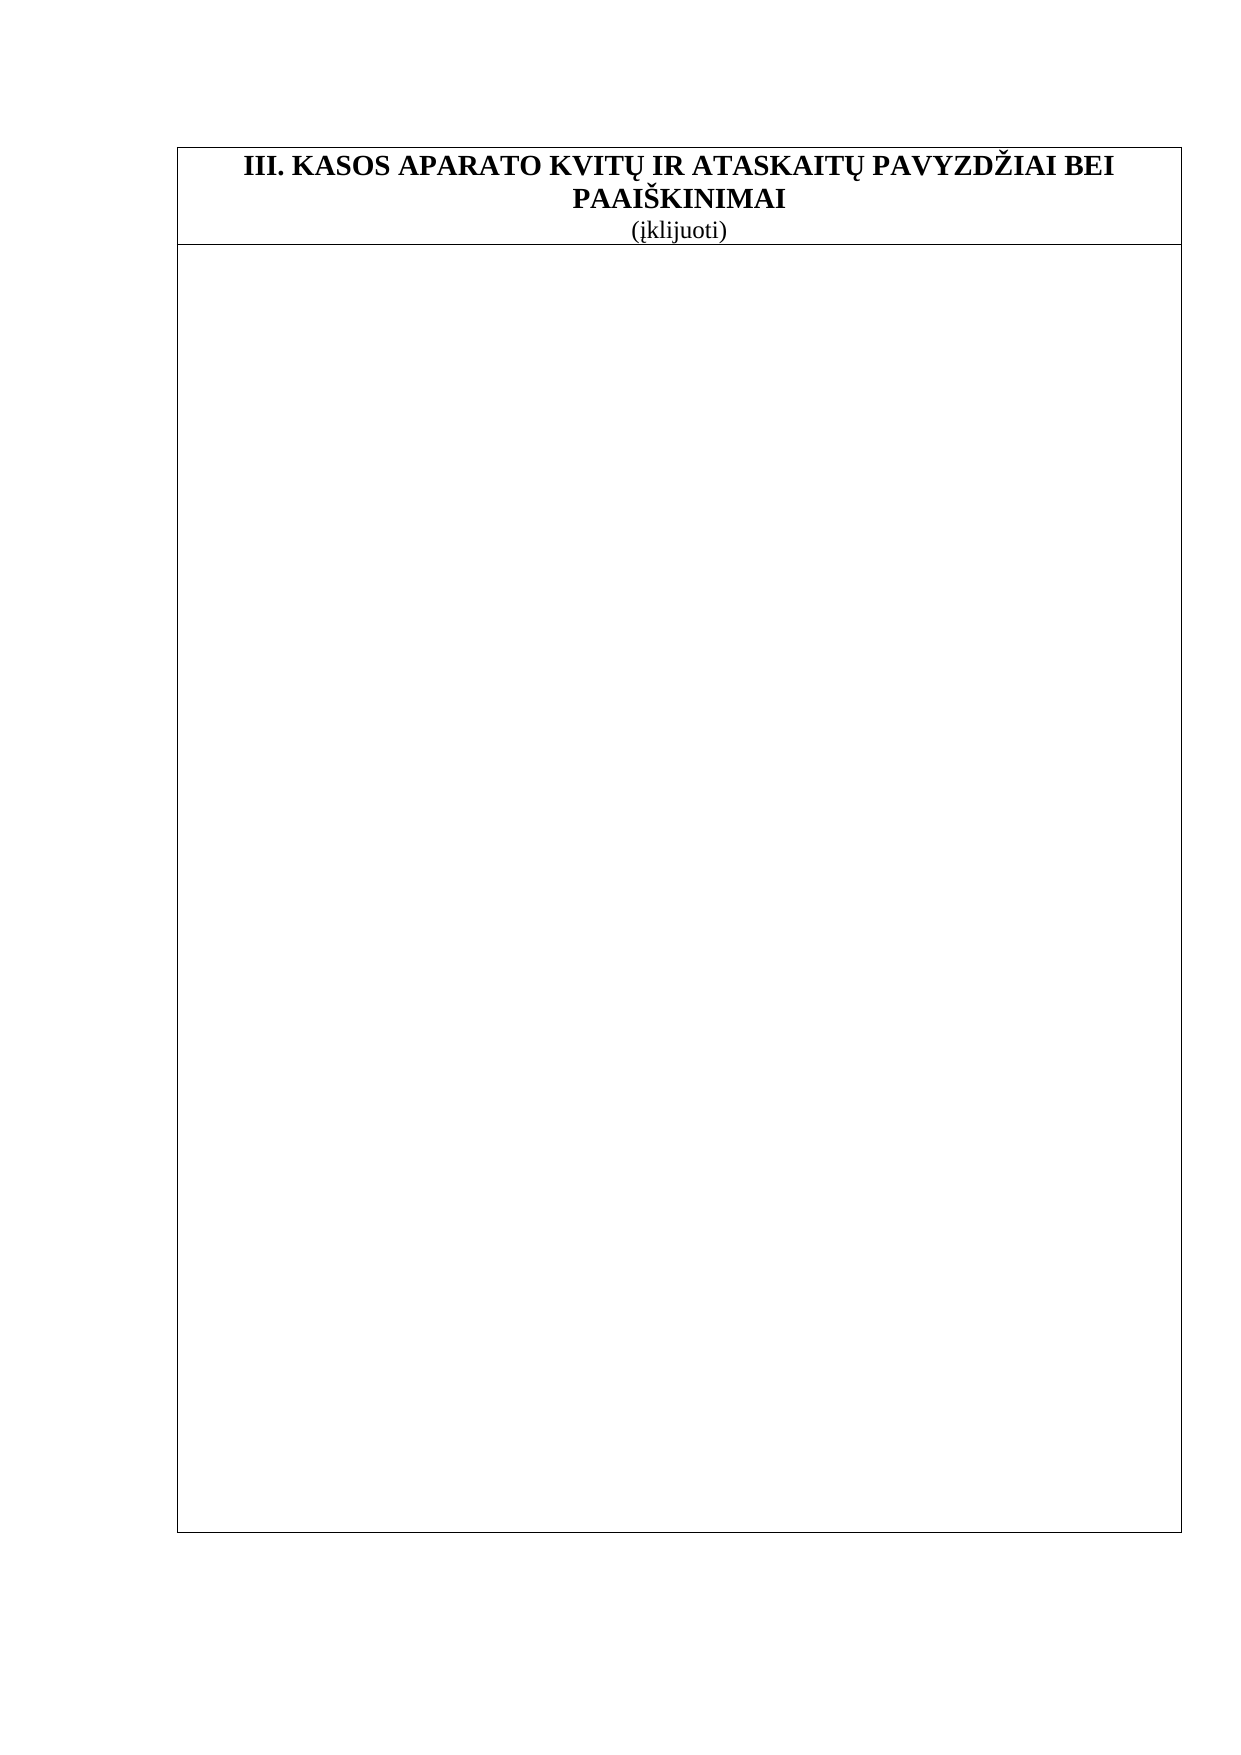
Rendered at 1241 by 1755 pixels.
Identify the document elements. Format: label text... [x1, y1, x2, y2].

table_cell [178, 245, 1181, 1532]
table_header III. KASOS APARATO KVITŲ IR ATASKAITŲ PAVYZDŽIAI BEI PAAIŠKINIMAI (įklijuoti) [178, 148, 1181, 244]
